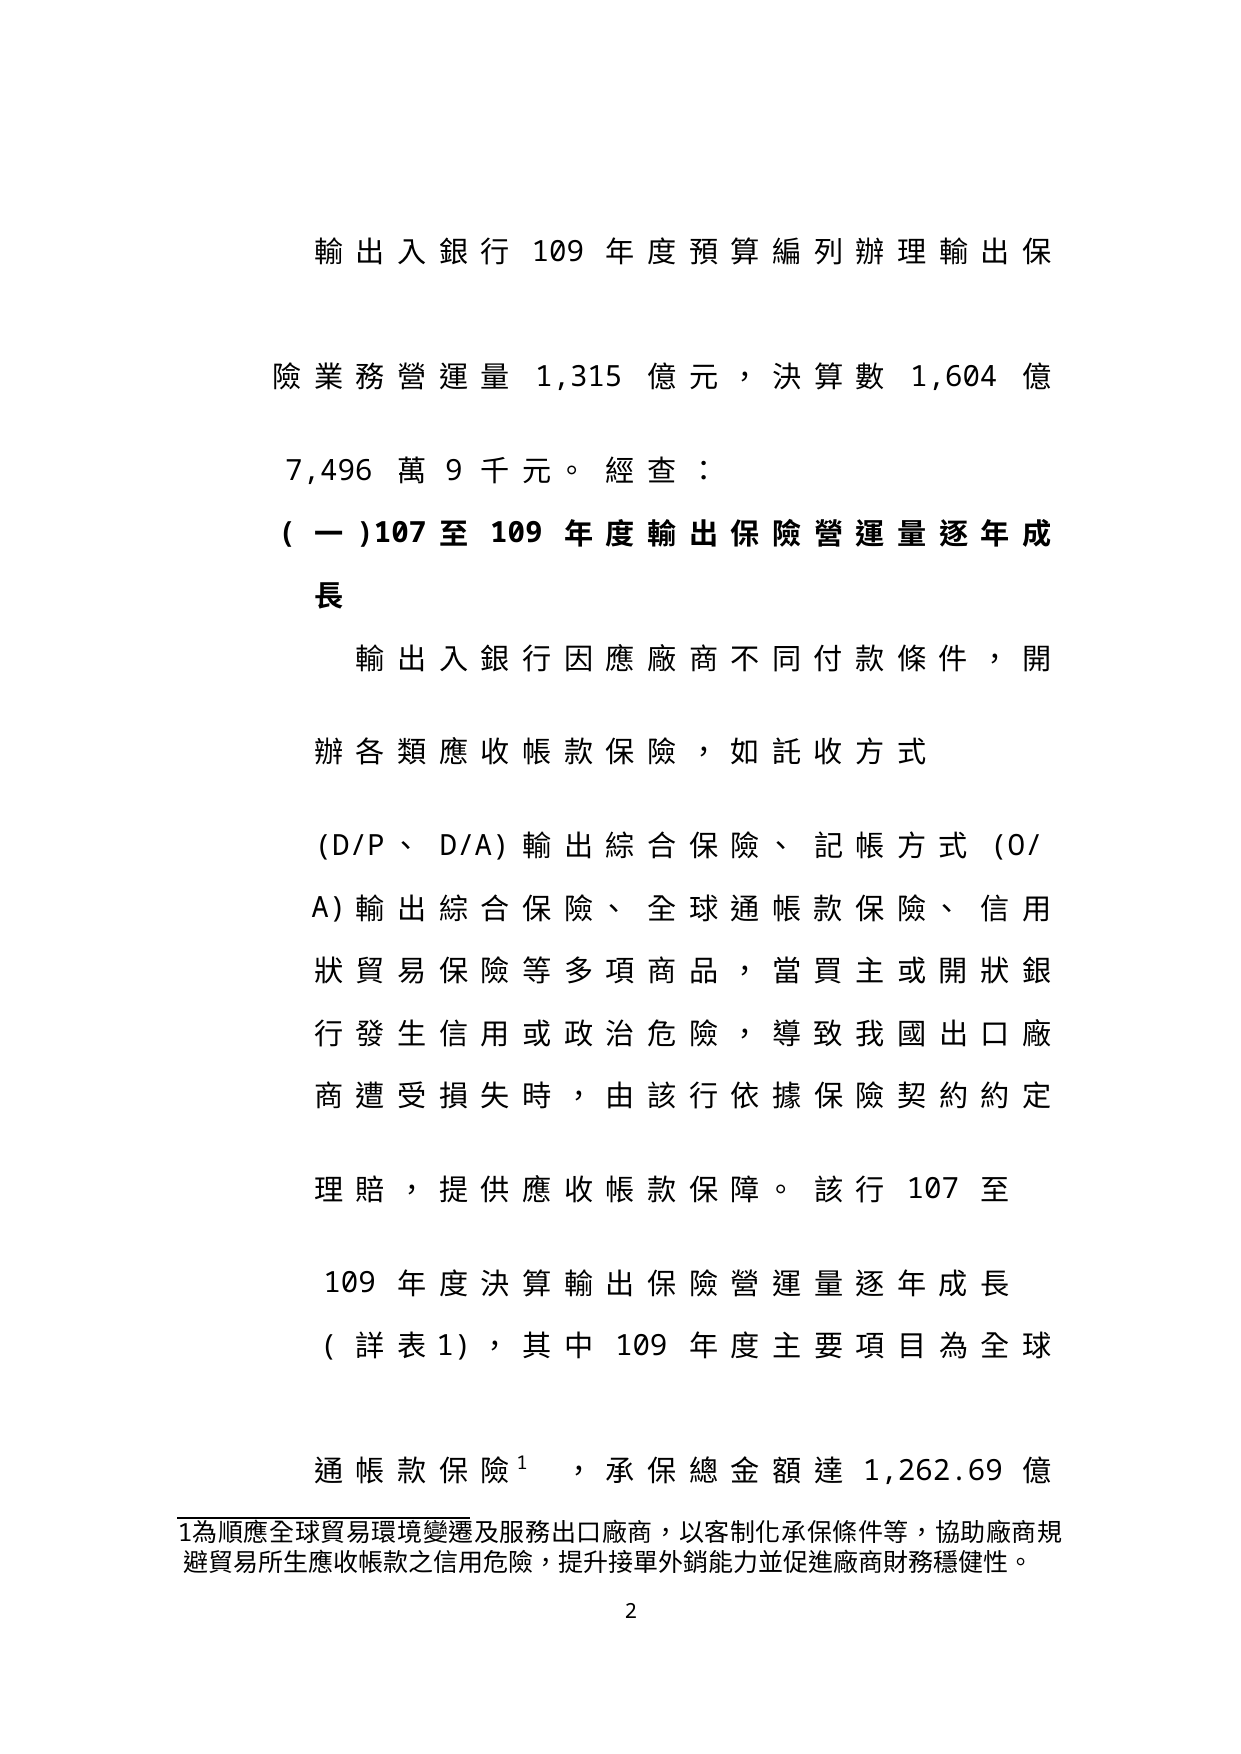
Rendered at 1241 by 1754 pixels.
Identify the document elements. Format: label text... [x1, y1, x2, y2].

text 輸出入銀行因應廠商不同付款條件，開辦各類應收帳款保險，如託收方式(D/P、D/A)輸出綜合保險、記帳方式(O/A)輸出綜合保險、全球通帳款保險、信用狀貿易保險等多項商品，當買主或開狀銀行發生信用或政治危險，導致我國出口廠商遭受損失時，由該行依據保險契約約定理賠，提供應收帳款保障。該行107至109年度決算輸出保險營運量逐年成長(詳表1)，其中109年度主要項目為全球通帳款保險，承保總金額達1,262.69億元。 [271, 615, 1058, 1490]
text 為順應全球貿易環境變遷及服務出口廠商，以客制化承保條件等，協助廠商規避貿易所生應收帳款之信用危險，提升接單外銷能力並促進廠商財務穩健性。 [177, 1518, 1063, 1577]
text (一)107至109年度輸出保險營運量逐年成長 [242, 490, 1058, 615]
text 輸出入銀行109年度預算編列辦理輸出保險業務營運量1,315億元，決算數1,604億7,496萬9千元。經查： [242, 177, 1058, 490]
